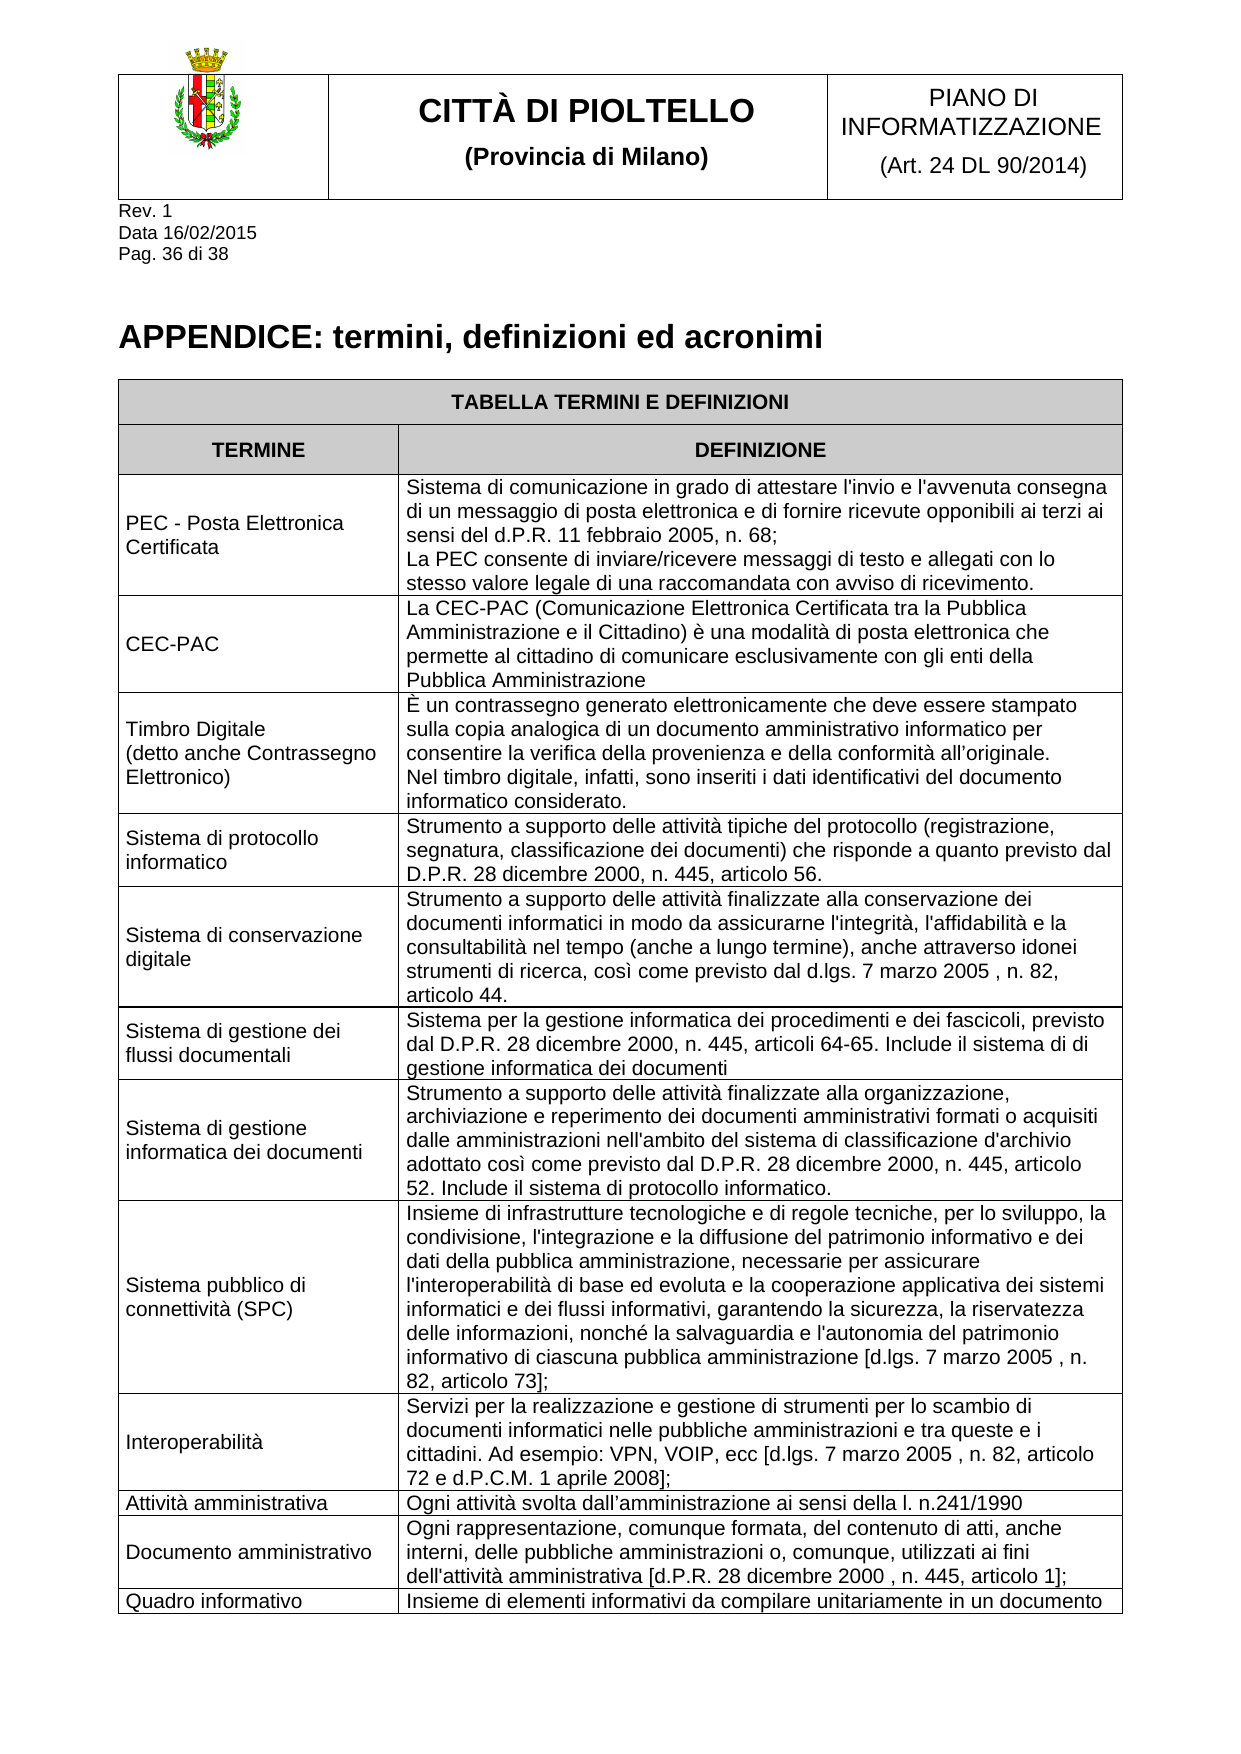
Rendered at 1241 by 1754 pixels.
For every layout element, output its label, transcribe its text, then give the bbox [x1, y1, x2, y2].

table_cell La CEC-PAC (Comunicazione Elettronica Certificata tra la Pubblica Amministrazione e il Cittadino) è una modalità di posta elettronica che permette al cittadino di comunicare esclusivamente con gli enti della Pubblica Amministrazione [399, 596, 1122, 692]
table_cell Insieme di infrastrutture tecnologiche e di regole tecniche, per lo sviluppo, la condivisione, l'integrazione e la diffusione del patrimonio informativo e dei dati della pubblica amministrazione, necessarie per assicurare l'interoperabilità di base ed evoluta e la cooperazione applicativa dei sistemi informatici e dei flussi informativi, garantendo la sicurezza, la riservatezza delle informazioni, nonché la salvaguardia e l'autonomia del patrimonio informativo di ciascuna pubblica amministrazione [d.lgs. 7 marzo 2005 , n. 82, articolo 73]; [399, 1201, 1122, 1393]
table_cell Servizi per la realizzazione e gestione di strumenti per lo scambio di documenti informatici nelle pubbliche amministrazioni e tra queste e i cittadini. Ad esempio: VPN, VOIP, ecc [d.lgs. 7 marzo 2005 , n. 82, articolo 72 e d.P.C.M. 1 aprile 2008]; [399, 1394, 1122, 1490]
table_cell Quadro informativo [119, 1589, 398, 1613]
table_cell Sistema di protocollo informatico [119, 814, 398, 886]
picture [167, 75, 246, 155]
table_cell Sistema per la gestione informatica dei procedimenti e dei fascicoli, previsto dal D.P.R. 28 dicembre 2000, n. 445, articoli 64-65. Include il sistema di di gestione informatica dei documenti [399, 1008, 1122, 1079]
table_cell Strumento a supporto delle attività finalizzate alla conservazione dei documenti informatici in modo da assicurarne l'integrità, l'affidabilità e la consultabilità nel tempo (anche a lungo termine), anche attraverso idonei strumenti di ricerca, così come previsto dal d.lgs. 7 marzo 2005 , n. 82, articolo 44. [399, 887, 1122, 1006]
table_cell Documento amministrativo [119, 1516, 398, 1588]
picture [167, 39, 246, 74]
table_cell Sistema di gestione informatica dei documenti [119, 1080, 398, 1200]
table_cell Sistema di comunicazione in grado di attestare l'invio e l'avvenuta consegna di un messaggio di posta elettronica e di fornire ricevute opponibili ai terzi ai sensi del d.P.R. 11 febbraio 2005, n. 68; La PEC consente di inviare/ricevere messaggi di testo e allegati con lo stesso valore legale di una raccomandata con avviso di ricevimento. [399, 475, 1122, 595]
table_cell Attività amministrativa [119, 1491, 398, 1515]
table_cell Timbro Digitale (detto anche Contrassegno Elettronico) [119, 693, 398, 813]
table_cell Ogni rappresentazione, comunque formata, del contenuto di atti, anche interni, delle pubbliche amministrazioni o, comunque, utilizzati ai fini dell'attività amministrativa [d.P.R. 28 dicembre 2000 , n. 445, articolo 1]; [399, 1516, 1122, 1588]
table_cell Sistema di conservazione digitale [119, 887, 398, 1006]
table_cell Interoperabilità [119, 1394, 398, 1490]
table_cell Sistema di gestione dei flussi documentali [119, 1008, 398, 1079]
subtitle APPENDICE: termini, definizioni ed acronimi [118, 317, 1122, 355]
table_cell È un contrassegno generato elettronicamente che deve essere stampato sulla copia analogica di un documento amministrativo informatico per consentire la verifica della provenienza e della conformità all’originale. Nel timbro digitale, infatti, sono inseriti i dati identificativi del documento informatico considerato. [399, 693, 1122, 813]
table_cell Termine [119, 425, 398, 474]
table_cell Strumento a supporto delle attività tipiche del protocollo (registrazione, segnatura, classificazione dei documenti) che risponde a quanto previsto dal D.P.R. 28 dicembre 2000, n. 445, articolo 56. [399, 814, 1122, 886]
table_cell Sistema pubblico di connettività (SPC) [119, 1201, 398, 1393]
table_cell Ogni attività svolta dall’amministrazione ai sensi della l. n.241/1990 [399, 1491, 1122, 1515]
table_cell Insieme di elementi informativi da compilare unitariamente in un documento [399, 1589, 1122, 1613]
table_cell CEC-PAC [119, 596, 398, 692]
table_header TABELLA TERMINI E DEFINIZIONI [119, 380, 1122, 424]
table_cell PEC - Posta Elettronica Certificata [119, 475, 398, 595]
table_cell DEFINIZIONE [399, 425, 1122, 474]
table_cell Strumento a supporto delle attività finalizzate alla organizzazione, archiviazione e reperimento dei documenti amministrativi formati o acquisiti dalle amministrazioni nell'ambito del sistema di classificazione d'archivio adottato così come previsto dal D.P.R. 28 dicembre 2000, n. 445, articolo 52. Include il sistema di protocollo informatico. [399, 1080, 1122, 1200]
